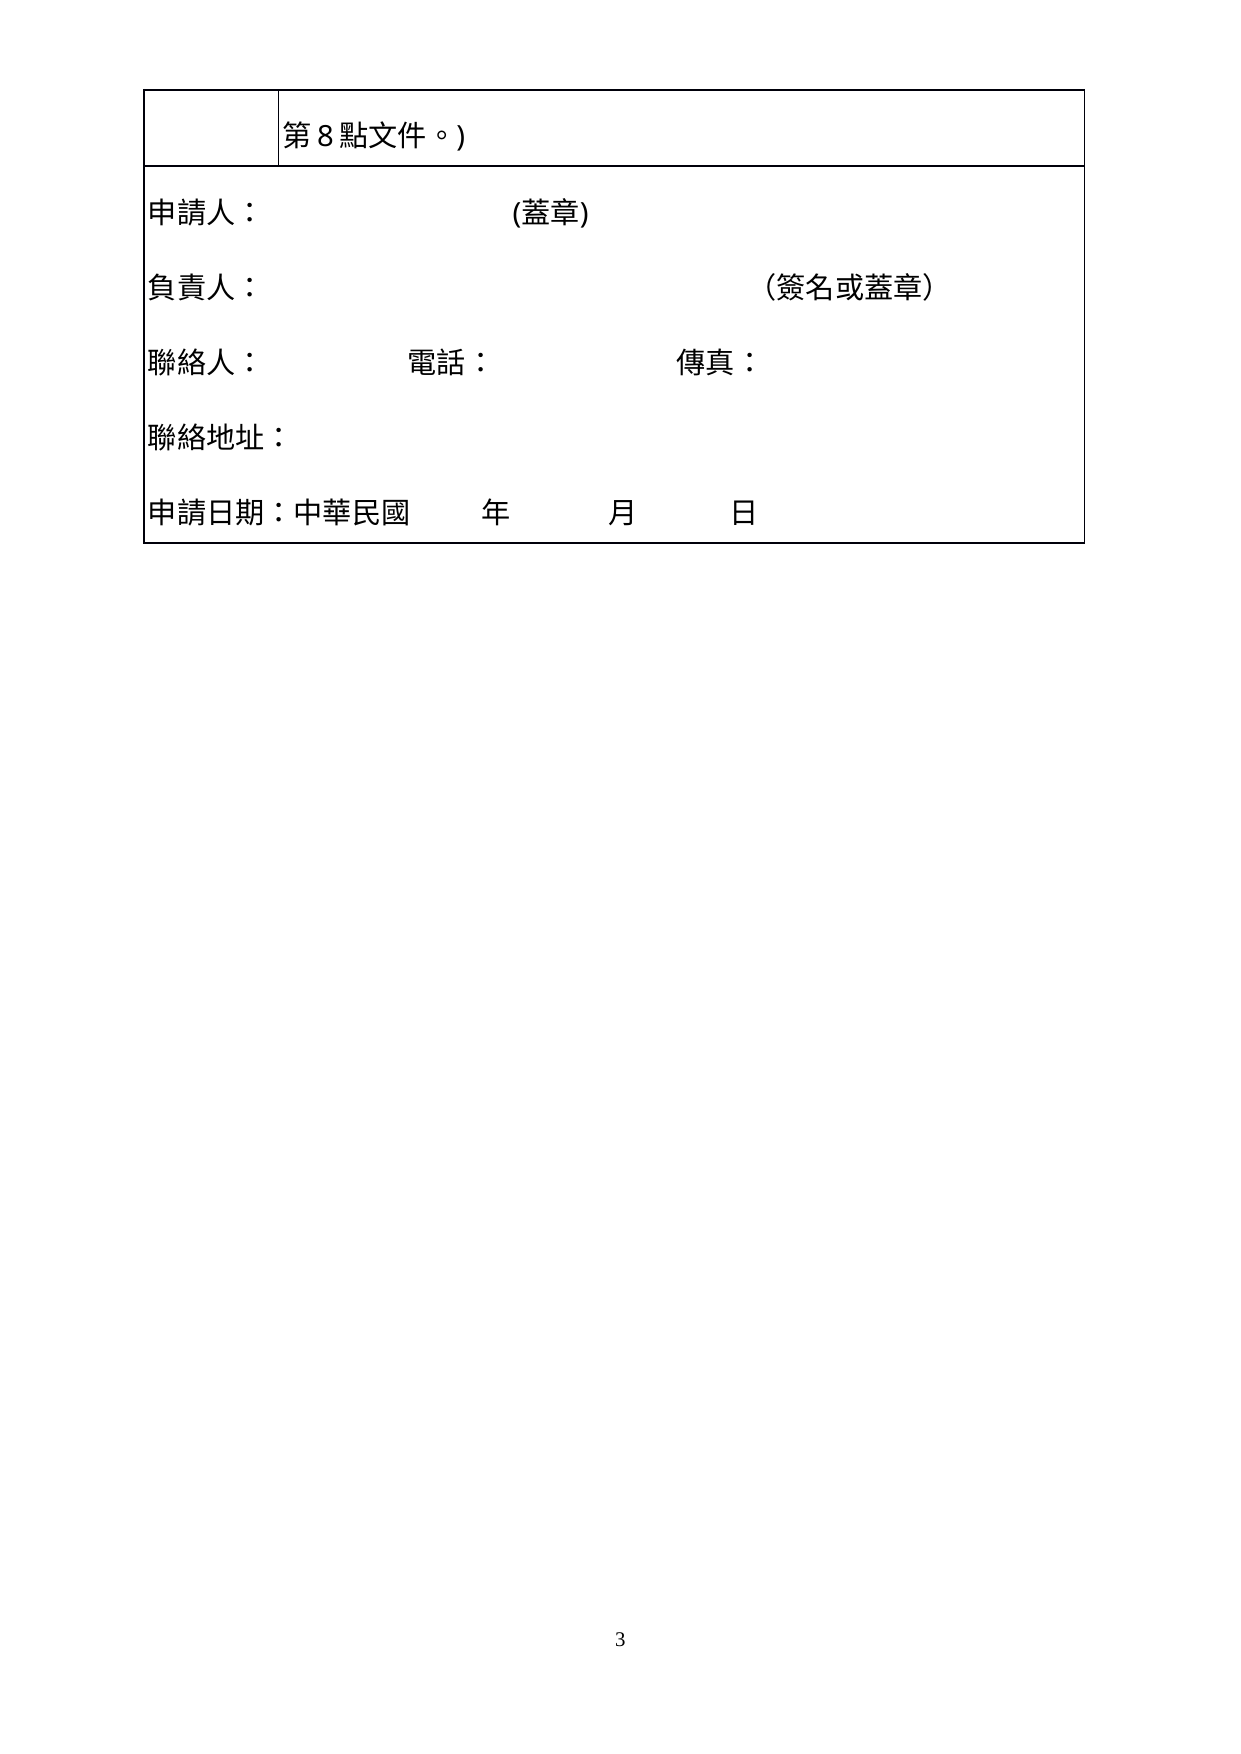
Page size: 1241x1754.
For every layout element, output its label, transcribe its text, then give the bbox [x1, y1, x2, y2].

table_cell [145, 91, 278, 165]
table_cell 申請人： (蓋章) 負責人： （簽名或蓋章） 聯絡人： 電話： 傳真： 聯絡地址： 申請日期：中華民國 年 月 日 [145, 167, 1084, 542]
table_cell 董事會議事錄；無董事會者，全體董事同意書。 最近三年經會計師查核簽證之財務報告。 可行性分析。 載明擬經營之業務範圍、業務之原則與方針、未來發展計畫、未來五年財務預測、內部組織分工、在母公司或總公司之隸屬關係、人員配置及招募培訓計畫等事項之營業計畫書。 經營風險評估、效益分析及具體風險控管計畫：應納入總機構(母公司)對大陸地區分公司、子公司之風險控管機制及執行情形，並至少包含下列項目： 經營環境風險之控管機制及執行情形(包括市場風險、信用風險、流動性風險、作業風險、保險風險、資產負債配合風險及其他風險等)。 保險業內部所定之風險管理政策目標、風險預警指標及預警指標出現所採行之措施。 其他內部控管措施及執行情形。 未來可能投入資本或出資額及階段分析。 內部控制與稽核制度、營運管理及績效考核規定。 符合臺灣地區與大陸地區保險業務往來及投資許可管理辦法第6條規定之相關資料。 符合臺灣地區與大陸地區保險業務往來及投資許可管理辦法第15條或第20條之1規定之相關資料。 預定負責人或代表人之資格證明（如：學歷、經歷、專業資格等證明文件）。 其他經主管機關規定之資料或文件。 (註：申請在大陸地區設立代表人辦事處者，無須檢附第3點至第8點文件。) [279, 91, 1084, 165]
